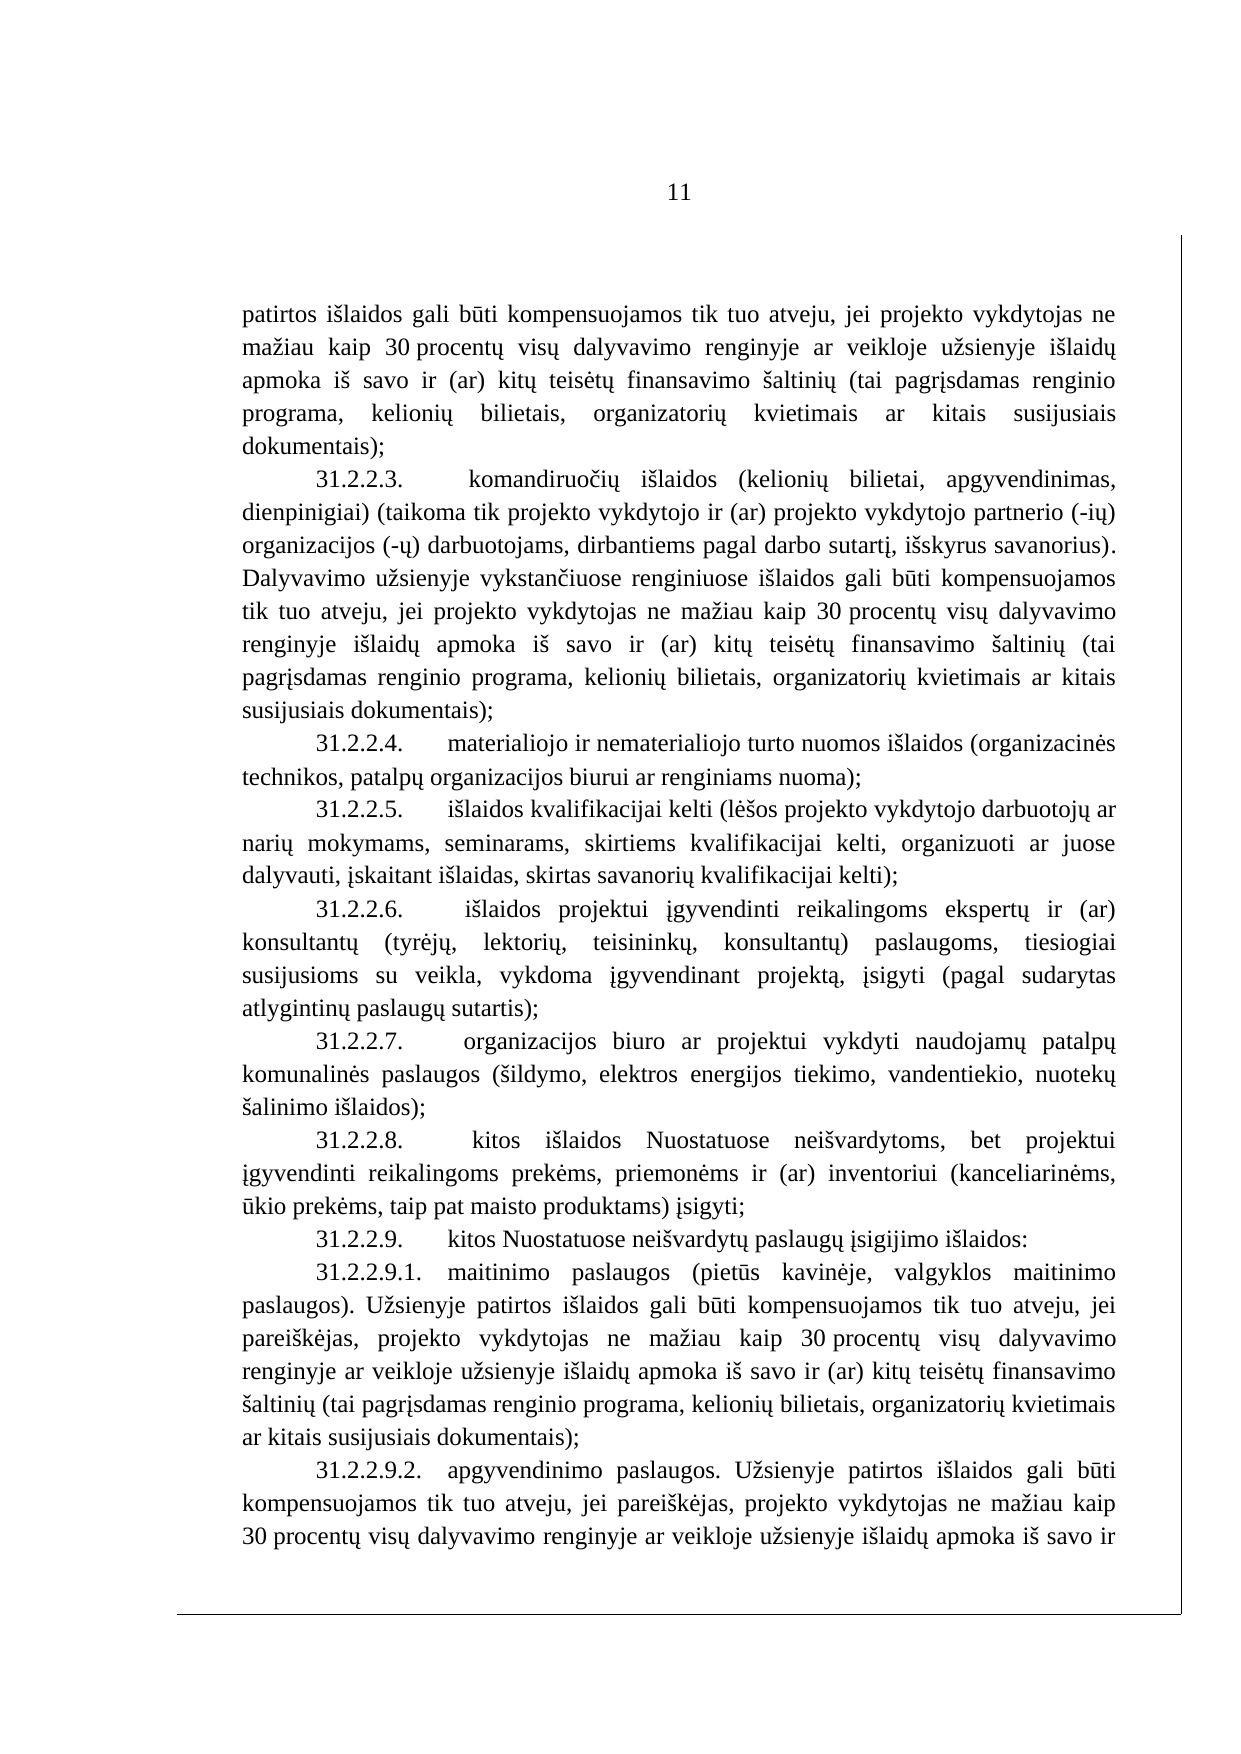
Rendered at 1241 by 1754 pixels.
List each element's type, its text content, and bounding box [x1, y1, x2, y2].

text 31.2.2.9.2. apgyvendinimo paslaugos. Užsienyje patirtos išlaidos gali būti kompensuojamos tik tuo atveju, jei pareiškėjas, projekto vykdytojas ne mažiau kaip 30 procentų visų dalyvavimo renginyje ar veikloje užsienyje išlaidų apmoka iš savo ir (ar) kitų teisėtų finansavimo šaltinių (tai pagrįsdamas renginio programa, kelionių bilietais, organizatorių kvietimais ar kitais susijusiais dokumentais); [177, 1390, 1181, 1614]
text 31.2.2.7. organizacijos biuro ar projektui vykdyti naudojamų patalpų komunalinės paslaugos (šildymo, elektros energijos tiekimo, vandentiekio, nuotekų šalinimo išlaidos); [177, 961, 1181, 1060]
text 31.2.2.9.1. maitinimo paslaugos (pietūs kavinėje, valgyklos maitinimo paslaugos). Užsienyje patirtos išlaidos gali būti kompensuojamos tik tuo atveju, jei pareiškėjas, projekto vykdytojas ne mažiau kaip 30 procentų visų dalyvavimo renginyje ar veikloje užsienyje išlaidų apmoka iš savo ir (ar) kitų teisėtų finansavimo šaltinių (tai pagrįsdamas renginio programa, kelionių bilietais, organizatorių kvietimais ar kitais susijusiais dokumentais); [177, 1192, 1181, 1390]
text 31.2.2.4. materialiojo ir nematerialiojo turto nuomos išlaidos (organizacinės technikos, patalpų organizacijos biurui ar renginiams nuoma); [177, 664, 1181, 730]
text 31.2.2.5. išlaidos kvalifikacijai kelti (lėšos projekto vykdytojo darbuotojų ar narių mokymams, seminarams, skirtiems kvalifikacijai kelti, organizuoti ar juose dalyvauti, įskaitant išlaidas, skirtas savanorių kvalifikacijai kelti); [177, 730, 1181, 829]
text 31.2.2.2. išlaidos transportui išlaikyti (degalai, tepalai, transporto priemonės nuoma be vairuotojo) ir išlaidos transporto paslaugoms įsigyti (autobuso ekonominės klasės ar viešojo transporto bilietai, transporto priemonės nuoma su vairuotoju), įskaitant išlaidas, skirtas savanoriškai veiklai organizuoti. Užsienyje patirtos išlaidos gali būti kompensuojamos tik tuo atveju, jei projekto vykdytojas ne mažiau kaip 30 procentų visų dalyvavimo renginyje ar veikloje užsienyje išlaidų apmoka iš savo ir (ar) kitų teisėtų finansavimo šaltinių (tai pagrįsdamas renginio programa, kelionių bilietais, organizatorių kvietimais ar kitais susijusiais dokumentais); [177, 235, 1181, 400]
text 31.2.2.8. kitos išlaidos Nuostatuose neišvardytoms, bet projektui įgyvendinti reikalingoms prekėms, priemonėms ir (ar) inventoriui (kanceliarinėms, ūkio prekėms, taip pat maisto produktams) įsigyti; [177, 1060, 1181, 1159]
text 31.2.2.6. išlaidos projektui įgyvendinti reikalingoms ekspertų ir (ar) konsultantų (tyrėjų, lektorių, teisininkų, konsultantų) paslaugoms, tiesiogiai susijusioms su veikla, vykdoma įgyvendinant projektą, įsigyti (pagal sudarytas atlygintinų paslaugų sutartis); [177, 829, 1181, 961]
text 31.2.2.3. komandiruočių išlaidos (kelionių bilietai, apgyvendinimas, dienpinigiai) (taikoma tik projekto vykdytojo ir (ar) projekto vykdytojo partnerio (-ių) organizacijos (-ų) darbuotojams, dirbantiems pagal darbo sutartį, išskyrus savanorius). Dalyvavimo užsienyje vykstančiuose renginiuose išlaidos gali būti kompensuojamos tik tuo atveju, jei projekto vykdytojas ne mažiau kaip 30 procentų visų dalyvavimo renginyje išlaidų apmoka iš savo ir (ar) kitų teisėtų finansavimo šaltinių (tai pagrįsdamas renginio programa, kelionių bilietais, organizatorių kvietimais ar kitais susijusiais dokumentais); [177, 400, 1181, 664]
text 31.2.2.9. kitos Nuostatuose neišvardytų paslaugų įsigijimo išlaidos: [177, 1159, 1181, 1192]
